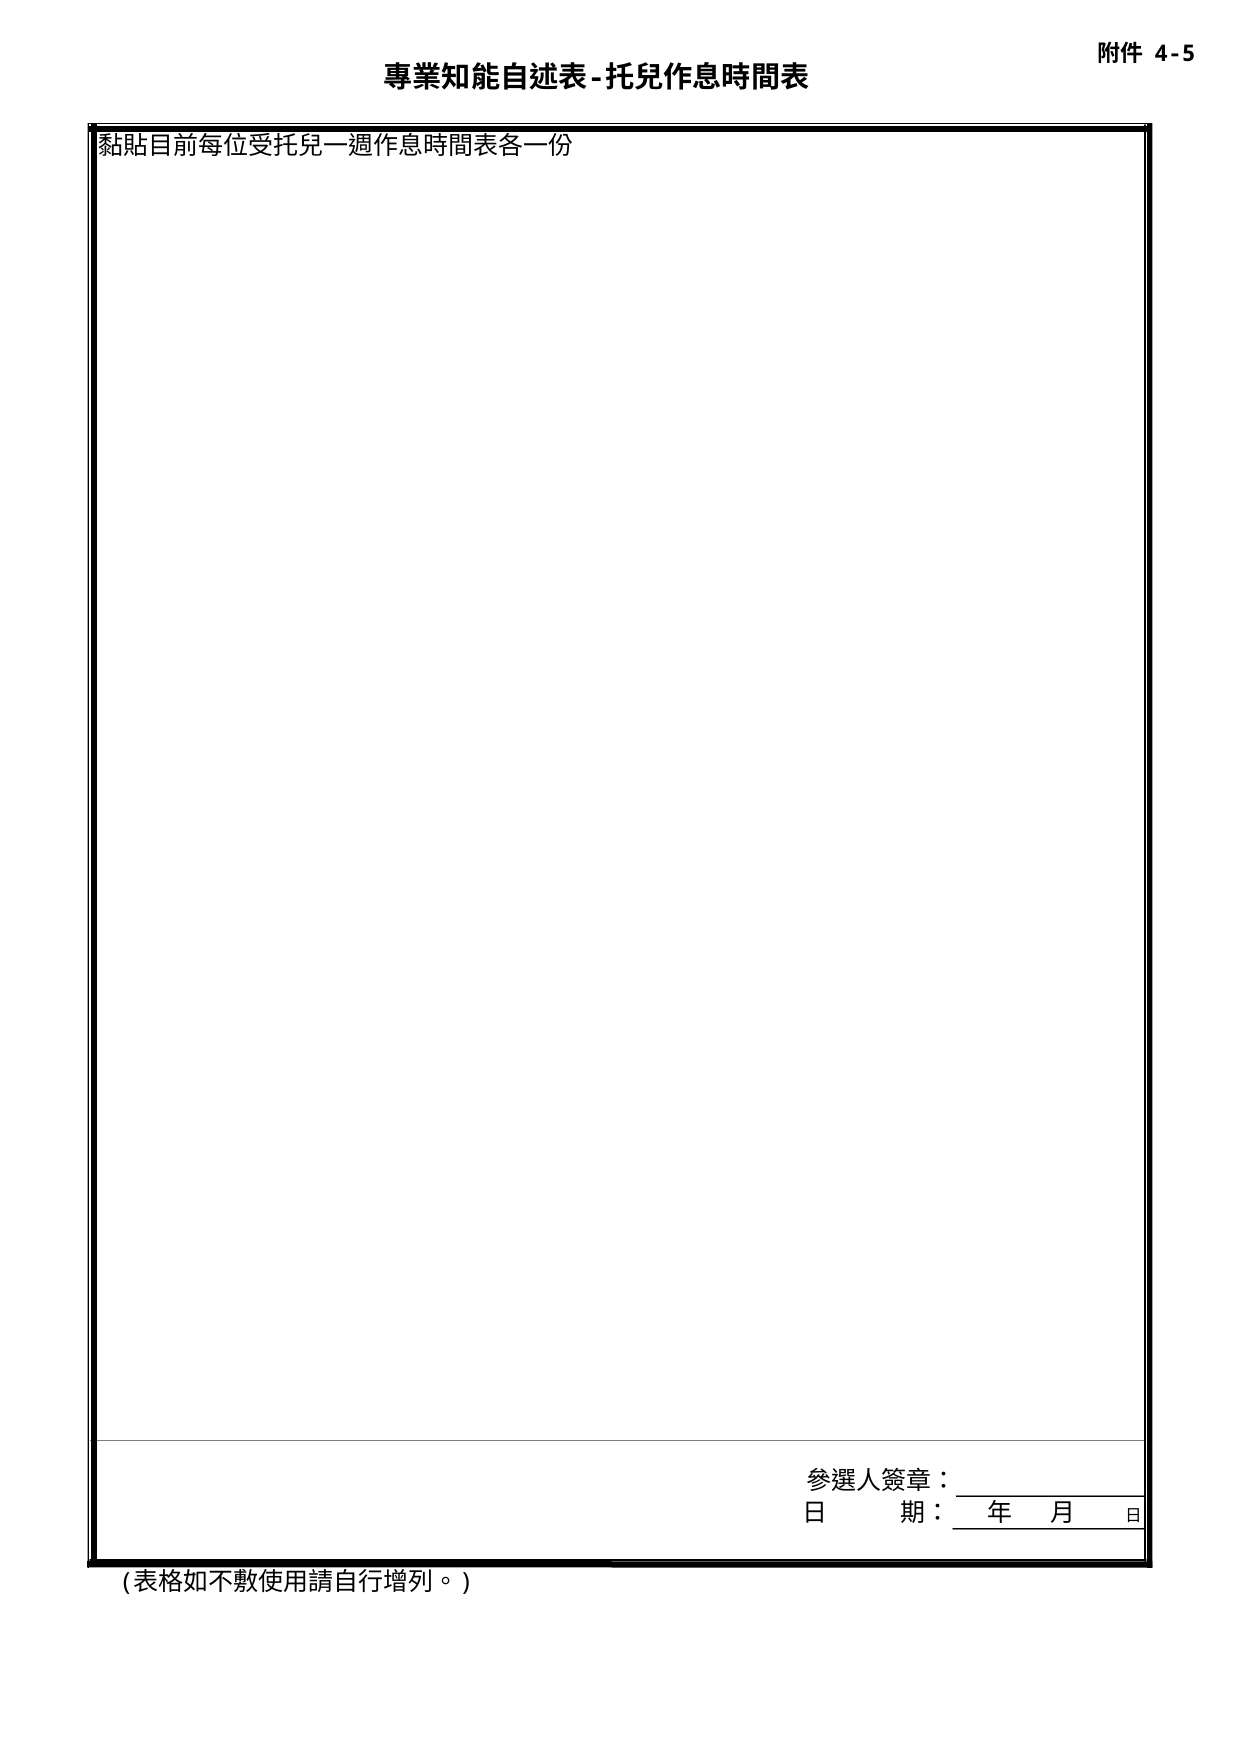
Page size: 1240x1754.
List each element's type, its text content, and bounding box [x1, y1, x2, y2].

text 黏貼目前每位受托兒一週作息時間表各一份 [1153, 131, 1195, 161]
text 日 期： 年 月 日 [1153, 1498, 1195, 1528]
text 專業知能自述表-托兒作息時間表 [383, 66, 1195, 93]
text (表格如不敷使用請自行增列。) [119, 1566, 1195, 1596]
text 參選人簽章： [1153, 1465, 1195, 1495]
text 附件 4-5 [98, 41, 1195, 66]
